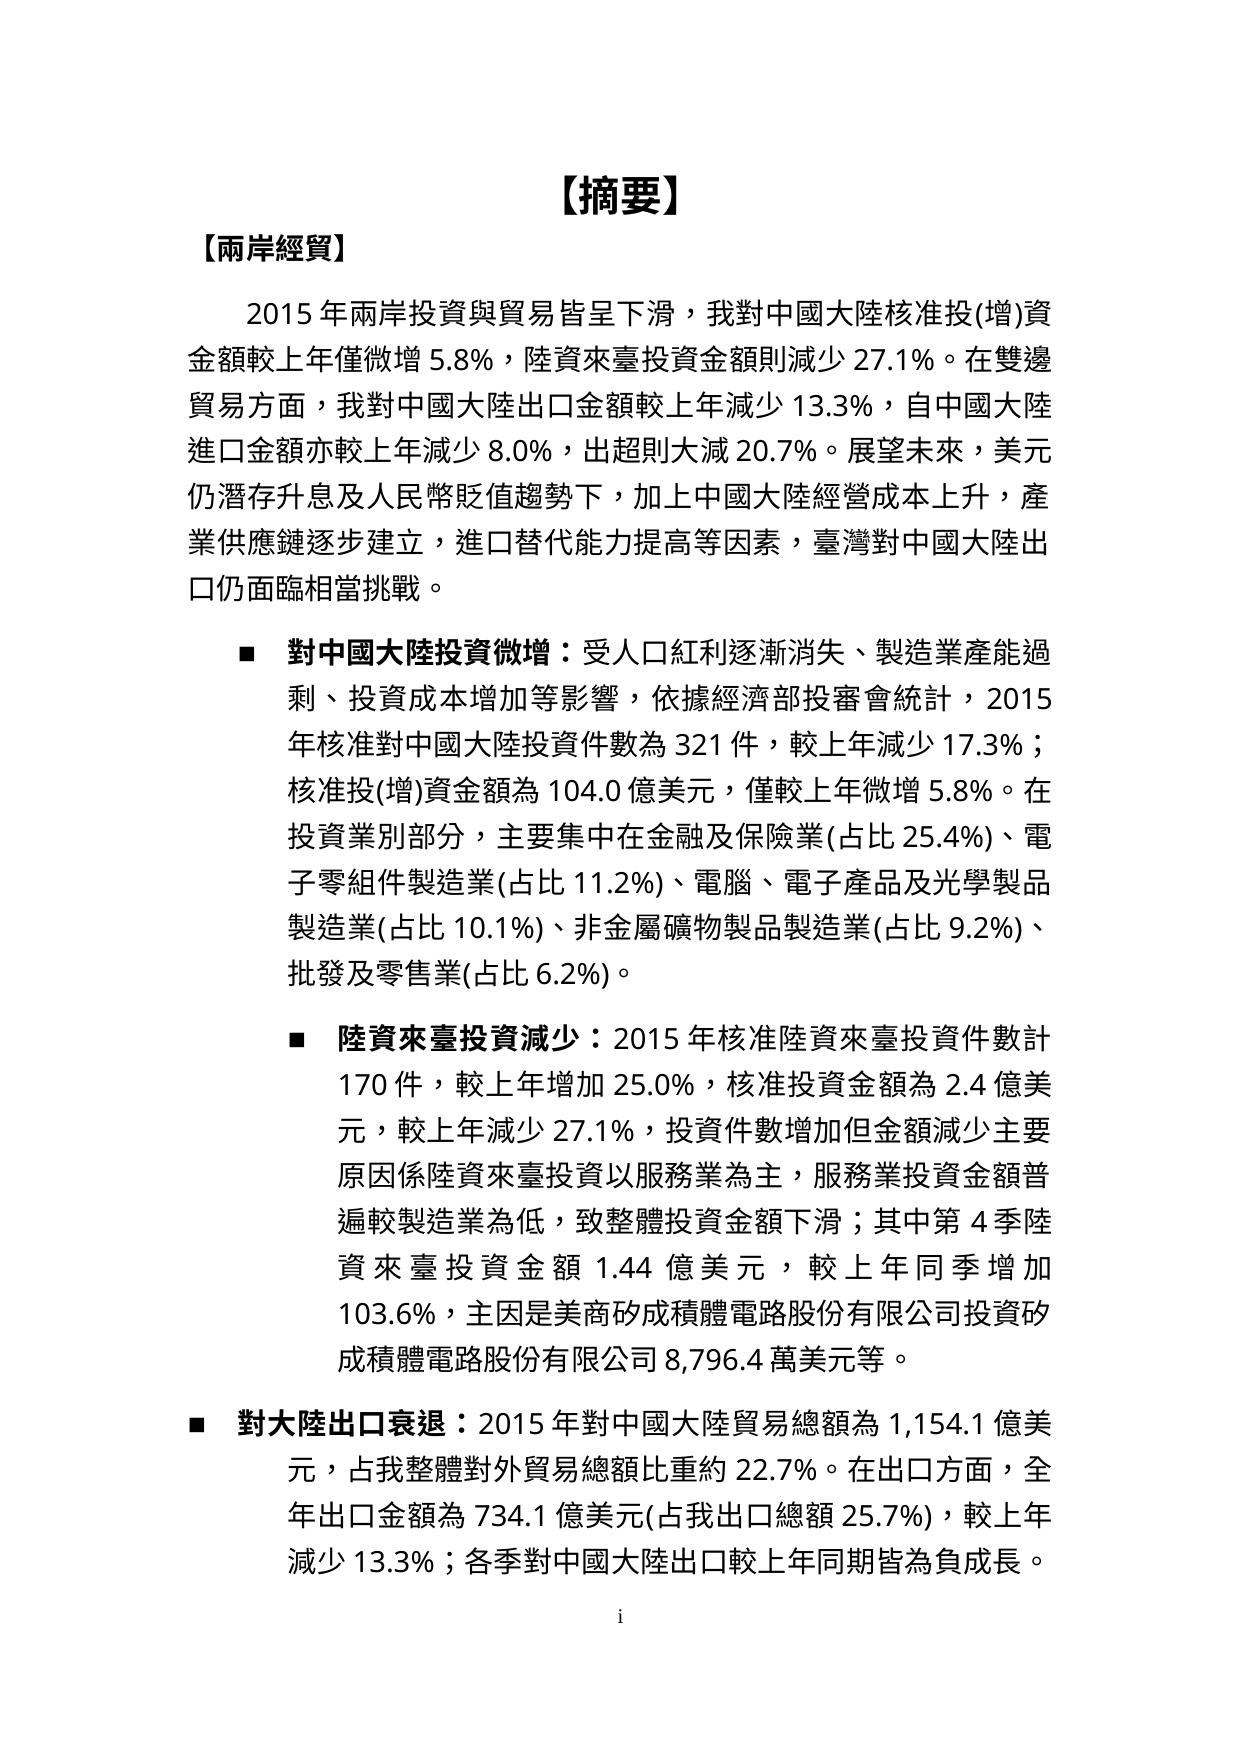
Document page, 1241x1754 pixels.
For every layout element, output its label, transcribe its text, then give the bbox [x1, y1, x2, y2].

text 【兩岸經貿】 [187, 223, 1053, 269]
list 對中國大陸投資微增：受人口紅利逐漸消失、製造業產能過剩、投資成本增加等影響，依據經濟部投審會統計，2015年核准對中國大陸投資件數為321件，較上年減少17.3%；核准投(增)資金額為104.0億美元，僅較上年微增5.8%。在投資業別部分，主要集中在金融及保險業(占比25.4%)、電子零組件製造業(占比11.2%)、電腦、電子產品及光學製品製造業(占比10.1%)、非金屬礦物製品製造業(占比9.2%)、批發及零售業(占比6.2%)。 [237, 627, 1053, 994]
subtitle 【摘要】 [187, 151, 1053, 214]
list 對大陸出口衰退：2015年對中國大陸貿易總額為1,154.1億美元，占我整體對外貿易總額比重約22.7%。在出口方面，全年出口金額為734.1億美元(占我出口總額25.7%)，較上年減少13.3%；各季對中國大陸出口較上年同期皆為負成長。 [187, 1398, 1053, 1581]
text 2015年兩岸投資與貿易皆呈下滑，我對中國大陸核准投(增)資金額較上年僅微增5.8%，陸資來臺投資金額則減少27.1%。在雙邊貿易方面，我對中國大陸出口金額較上年減少13.3%，自中國大陸進口金額亦較上年減少8.0%，出超則大減20.7%。展望未來，美元仍潛存升息及人民幣貶值趨勢下，加上中國大陸經營成本上升，產業供應鏈逐步建立，進口替代能力提高等因素，臺灣對中國大陸出口仍面臨相當挑戰。 [187, 288, 1053, 608]
list 陸資來臺投資減少：2015年核准陸資來臺投資件數計170件，較上年增加25.0%，核准投資金額為2.4億美元，較上年減少27.1%，投資件數增加但金額減少主要原因係陸資來臺投資以服務業為主，服務業投資金額普遍較製造業為低，致整體投資金額下滑；其中第4季陸資來臺投資金額1.44億美元，較上年同季增加103.6%，主因是美商矽成積體電路股份有限公司投資矽成積體電路股份有限公司8,796.4萬美元等。 [287, 1013, 1053, 1379]
